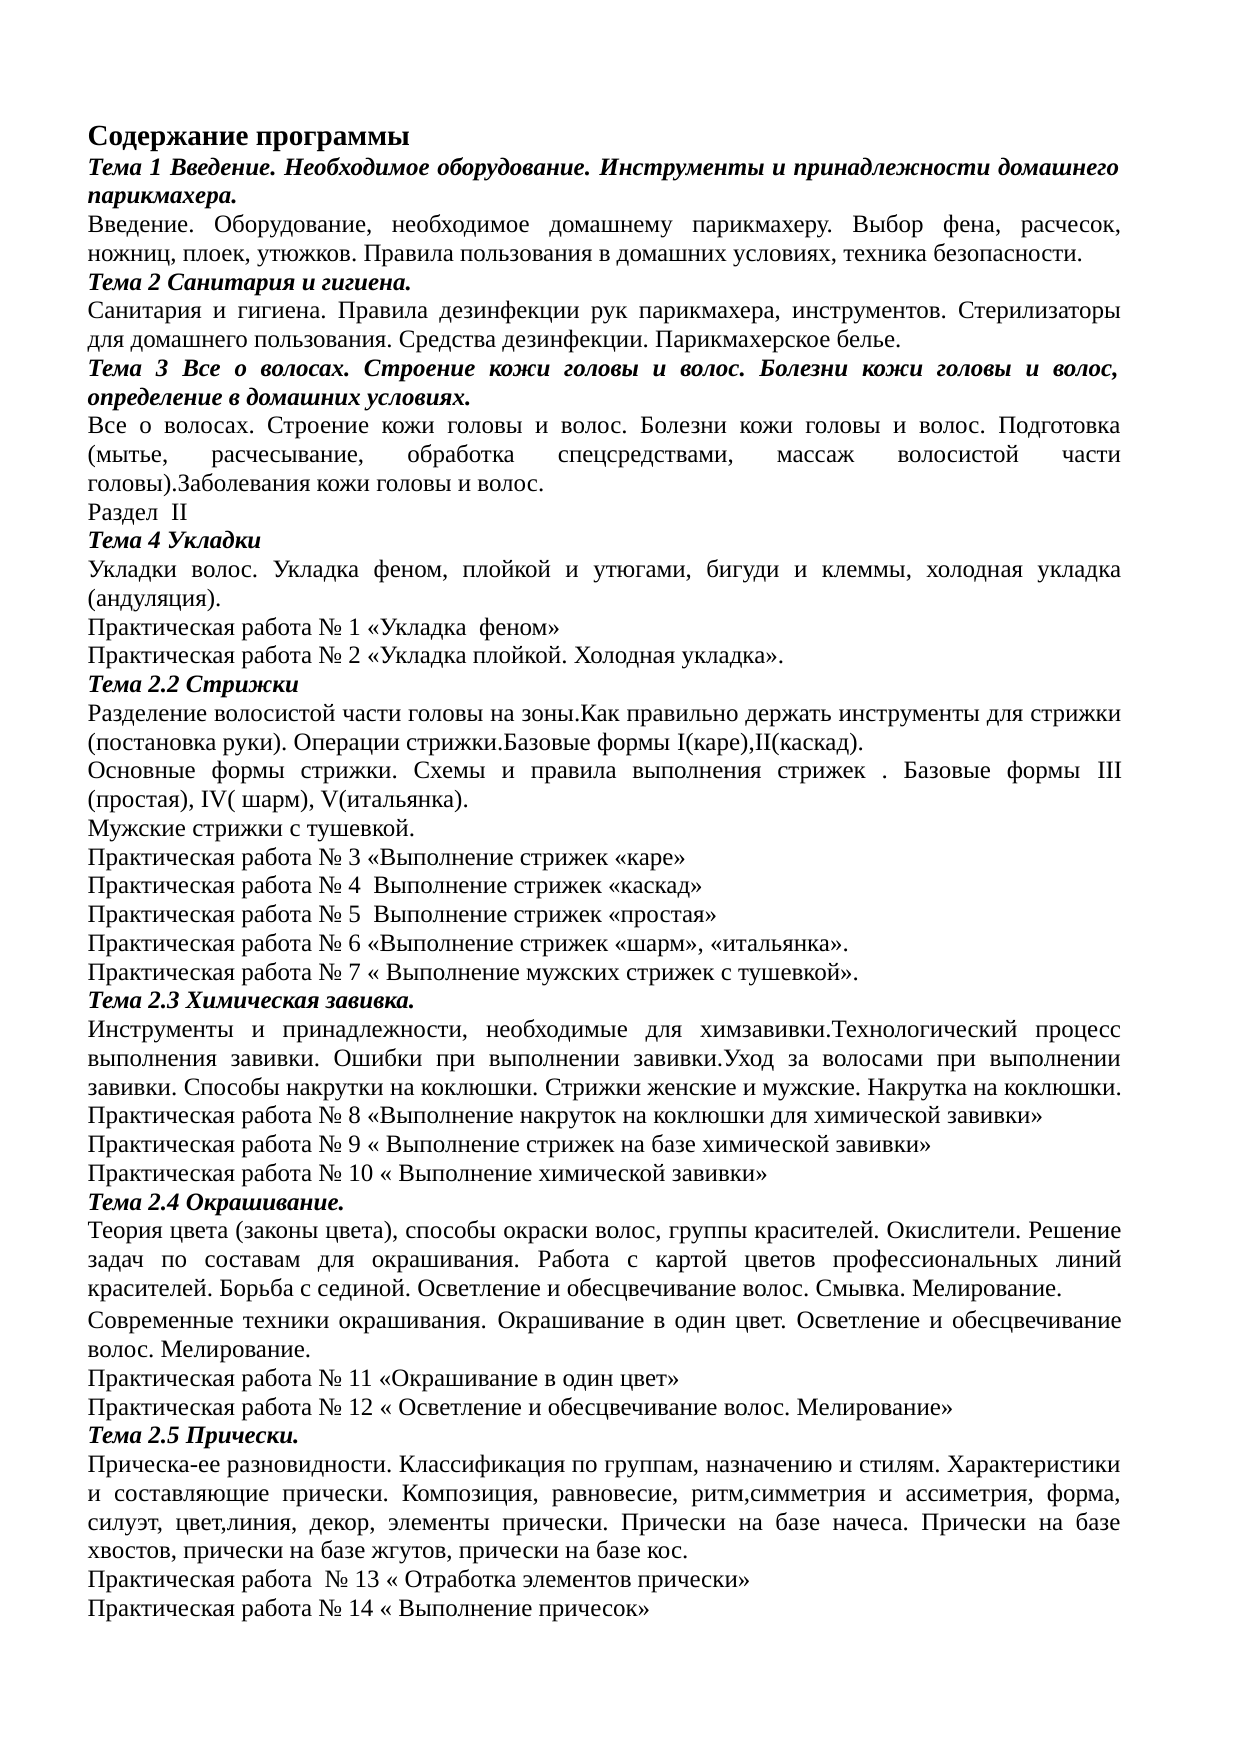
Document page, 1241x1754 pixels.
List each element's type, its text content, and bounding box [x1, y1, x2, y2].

text Раздел II [87, 497, 1122, 525]
text Практическая работа № 13 « Отработка элементов прически» [87, 1564, 1122, 1593]
text Тема 2.3 Химическая завивка. [87, 985, 1122, 1014]
text Современные техники окрашивания. Окрашивание в один цвет. Осветление и обесцвечивание волос. Мелирование. [87, 1302, 1122, 1363]
text Мужские стрижки с тушевкой. [87, 813, 1122, 842]
text Введение. Оборудование, необходимое домашнему парикмахеру. Выбор фена, расчесок, ножниц, плоек, утюжков. Правила пользования в домашних условиях, техника безопасности. [87, 209, 1122, 267]
text Практическая работа № 4 Выполнение стрижек «каскад» [87, 870, 1122, 899]
text Тема 3 Все о волосах. Строение кожи головы и волос. Болезни кожи головы и волос, определение в домашних условиях. [87, 353, 1122, 410]
text Разделение волосистой части головы на зоны.Как правильно держать инструменты для стрижки (постановка руки). Операции стрижки.Базовые формы I(каре),II(каскад). [87, 698, 1122, 755]
text Основные формы стрижки. Схемы и правила выполнения стрижек . Базовые формы III (простая), IV( шарм), V(итальянка). [87, 755, 1122, 813]
text Практическая работа № 3 «Выполнение стрижек «каре» [87, 842, 1122, 870]
text Практическая работа № 12 « Осветление и обесцвечивание волос. Мелирование» [87, 1392, 1122, 1420]
text Практическая работа № 8 «Выполнение накруток на коклюшки для химической завивки» [87, 1100, 1122, 1129]
text Теория цвета (законы цвета), способы окраски волос, группы красителей. Окислители. Решение задач по составам для окрашивания. Работа с картой цветов профессиональных линий красителей. Борьба с сединой. Осветление и обесцвечивание волос. Смывка. Мелирование. [87, 1215, 1122, 1302]
text Содержание программы [87, 118, 1122, 152]
text Практическая работа № 10 « Выполнение химической завивки» [87, 1158, 1122, 1187]
text Практическая работа № 7 « Выполнение мужских стрижек с тушевкой». [87, 957, 1122, 985]
text Все о волосах. Строение кожи головы и волос. Болезни кожи головы и волос. Подготовка (мытье, расчесывание, обработка спецсредствами, массаж волосистой части головы).Заболевания кожи головы и волос. [87, 410, 1122, 497]
text Практическая работа № 6 «Выполнение стрижек «шарм», «итальянка». [87, 928, 1122, 957]
text Тема 4 Укладки [87, 525, 1122, 554]
text Тема 2.5 Прически. [87, 1420, 1122, 1449]
text Тема 2 Санитария и гигиена. [87, 267, 1122, 295]
text Практическая работа № 9 « Выполнение стрижек на базе химической завивки» [87, 1129, 1122, 1158]
text Практическая работа № 14 « Выполнение причесок» [87, 1593, 1122, 1622]
text Практическая работа № 2 «Укладка плойкой. Холодная укладка». [87, 640, 1122, 669]
text Прическа-ее разновидности. Классификация по группам, назначению и стилям. Характеристики и составляющие прически. Композиция, равновесие, ритм,симметрия и ассиметрия, форма, силуэт, цвет,линия, декор, элементы прически. Прически на базе начеса. Прически на базе хвостов, прически на базе жгутов, прически на базе кос. [87, 1449, 1122, 1564]
text Практическая работа № 1 «Укладка феном» [87, 612, 1122, 640]
text Практическая работа № 5 Выполнение стрижек «простая» [87, 899, 1122, 928]
text Инструменты и принадлежности, необходимые для химзавивки.Технологический процесс выполнения завивки. Ошибки при выполнении завивки.Уход за волосами при выполнении завивки. Способы накрутки на коклюшки. Стрижки женские и мужские. Накрутка на коклюшки. [87, 1014, 1122, 1100]
text Укладки волос. Укладка феном, плойкой и утюгами, бигуди и клеммы, холодная укладка (андуляция). [87, 554, 1122, 612]
text Санитария и гигиена. Правила дезинфекции рук парикмахера, инструментов. Стерилизаторы для домашнего пользования. Средства дезинфекции. Парикмахерское белье. [87, 295, 1122, 353]
text Тема 2.4 Окрашивание. [87, 1187, 1122, 1215]
text Тема 2.2 Стрижки [87, 669, 1122, 698]
text Практическая работа № 11 «Окрашивание в один цвет» [87, 1363, 1122, 1392]
text Тема 1 Введение. Необходимое оборудование. Инструменты и принадлежности домашнего парикмахера. [87, 152, 1122, 209]
